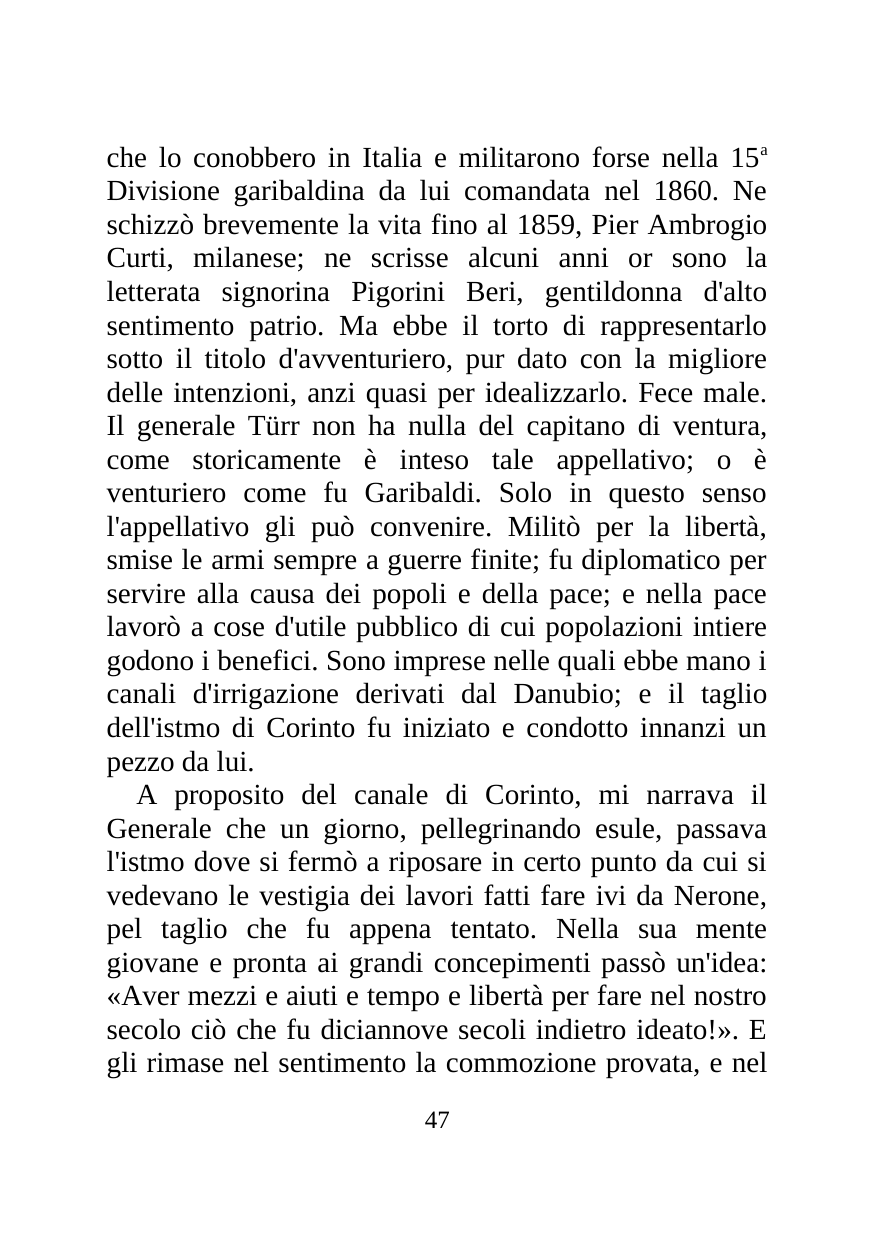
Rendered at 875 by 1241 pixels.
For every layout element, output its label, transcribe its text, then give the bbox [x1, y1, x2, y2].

text che lo conobbero in Italia e militarono forse nella 15a Divisione garibaldina da lui comandata nel 1860. Ne schizzò brevemente la vita fino al 1859, Pier Ambrogio Curti, milanese; ne scrisse alcuni anni or sono la letterata signorina Pigorini Beri, gentildonna d'alto sentimento patrio. Ma ebbe il torto di rappresentarlo sotto il titolo d'avventuriero, pur dato con la migliore delle intenzioni, anzi quasi per idealizzarlo. Fece male. Il generale Türr non ha nulla del capitano di ventura, come storicamente è inteso tale appellativo; o è venturiero come fu Garibaldi. Solo in questo senso l'appellativo gli può convenire. Militò per la libertà, smise le armi sempre a guerre finite; fu diplomatico per servire alla causa dei popoli e della pace; e nella pace lavorò a cose d'utile pubblico di cui popolazioni intiere godono i benefici. Sono imprese nelle quali ebbe mano i canali d'irrigazione derivati dal Danubio; e il taglio dell'istmo di Corinto fu iniziato e condotto innanzi un pezzo da lui. [106, 140, 768, 777]
text A proposito del canale di Corinto, mi narrava il Generale che un giorno, pellegrinando esule, passava l'istmo dove si fermò a riposare in certo punto da cui si vedevano le vestigia dei lavori fatti fare ivi da Nerone, pel taglio che fu appena tentato. Nella sua mente giovane e pronta ai grandi concepimenti passò un'idea: «Aver mezzi e aiuti e tempo e libertà per fare nel nostro secolo ciò che fu diciannove secoli indietro ideato!». E gli rimase nel sentimento la commozione provata, e nel [106, 777, 768, 1079]
